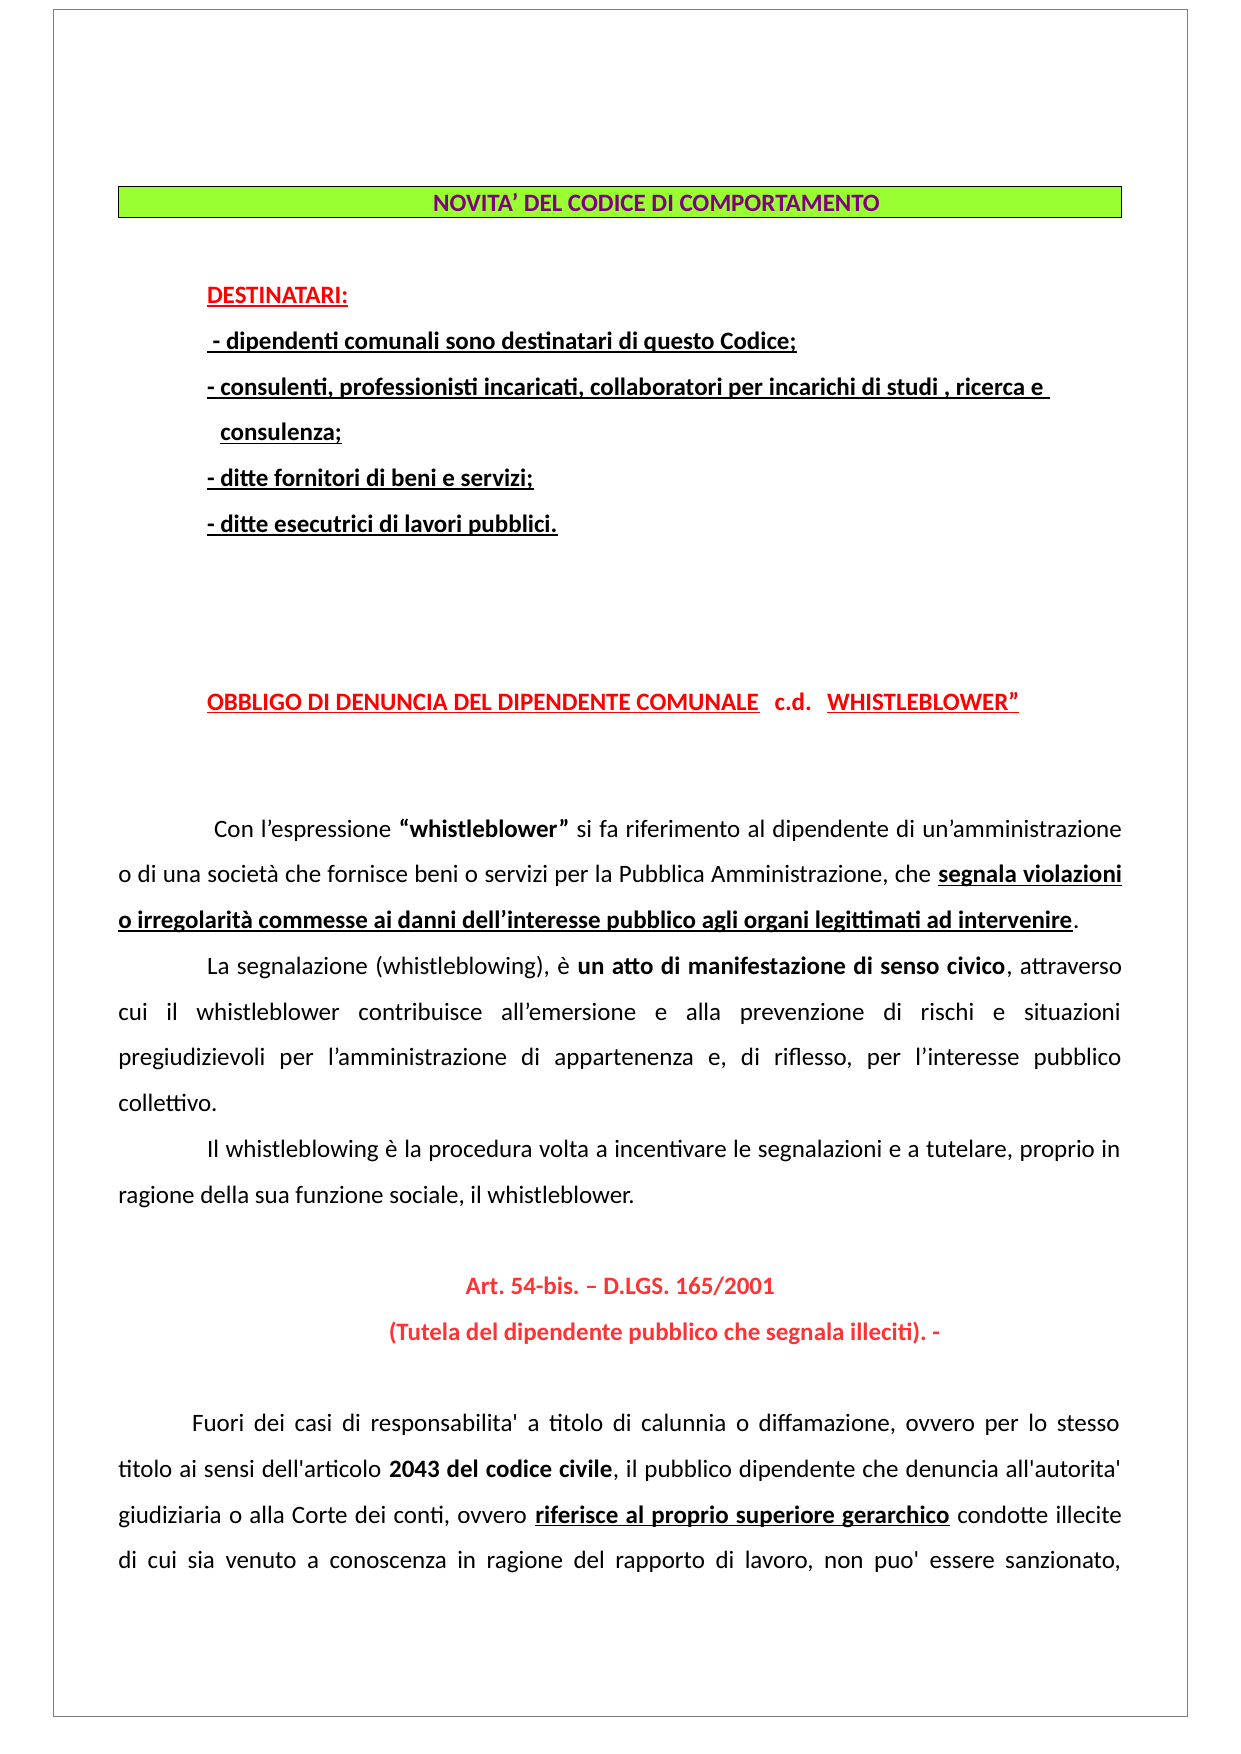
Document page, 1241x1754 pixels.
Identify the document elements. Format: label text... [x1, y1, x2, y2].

text - ditte fornitori di beni e servizi; [118, 462, 1122, 493]
subtitle NOVITA’ DEL CODICE DI COMPORTAMENTO [119, 187, 1121, 217]
text DESTINATARI: [118, 279, 1122, 310]
text - ditte esecutrici di lavori pubblici. [118, 508, 1122, 538]
text La segnalazione (whistleblowing), è un atto di manifestazione di senso civico, attraverso cui il whistleblower contribuisce all’emersione e alla prevenzione di rischi e situazioni pregiudizievoli per l’amministrazione di appartenenza e, di riflesso, per l’interesse pubblico collettivo. [118, 950, 1122, 1118]
text (Tutela del dipendente pubblico che segnala illeciti). - [118, 1316, 1122, 1346]
text Il whistleblowing è la procedura volta a incentivare le segnalazioni e a tutelare, proprio in ragione della sua funzione sociale, il whistleblower. [118, 1133, 1122, 1209]
text Fuori dei casi di responsabilita' a titolo di calunnia o diffamazione, ovvero per lo stesso titolo ai sensi dell'articolo 2043 del codice civile, il pubblico dipendente che denuncia all'autorita' giudiziaria o alla Corte dei conti, ovvero riferisce al proprio superiore gerarchico condotte illecite di cui sia venuto a conoscenza in ragione del rapporto di lavoro, non puo' essere sanzionato, [118, 1407, 1122, 1575]
text Art. 54-bis. – D.LGS. 165/2001 [118, 1270, 1122, 1301]
text Con l’espressione “whistleblower” si fa riferimento al dipendente di un’amministrazione o di una società che fornisce beni o servizi per la Pubblica Amministrazione, che segnala violazioni o irregolarità commesse ai danni dell’interesse pubblico agli organi legittimati ad intervenire. [118, 813, 1122, 935]
text - dipendenti comunali sono destinatari di questo Codice; [118, 325, 1122, 356]
text OBBLIGO DI DENUNCIA DEL DIPENDENTE COMUNALE c.d. WHISTLEBLOWER” [118, 645, 1122, 727]
text - consulenti, professionisti incaricati, collaboratori per incarichi di studi , ricerca e consulenza; [118, 371, 1122, 447]
